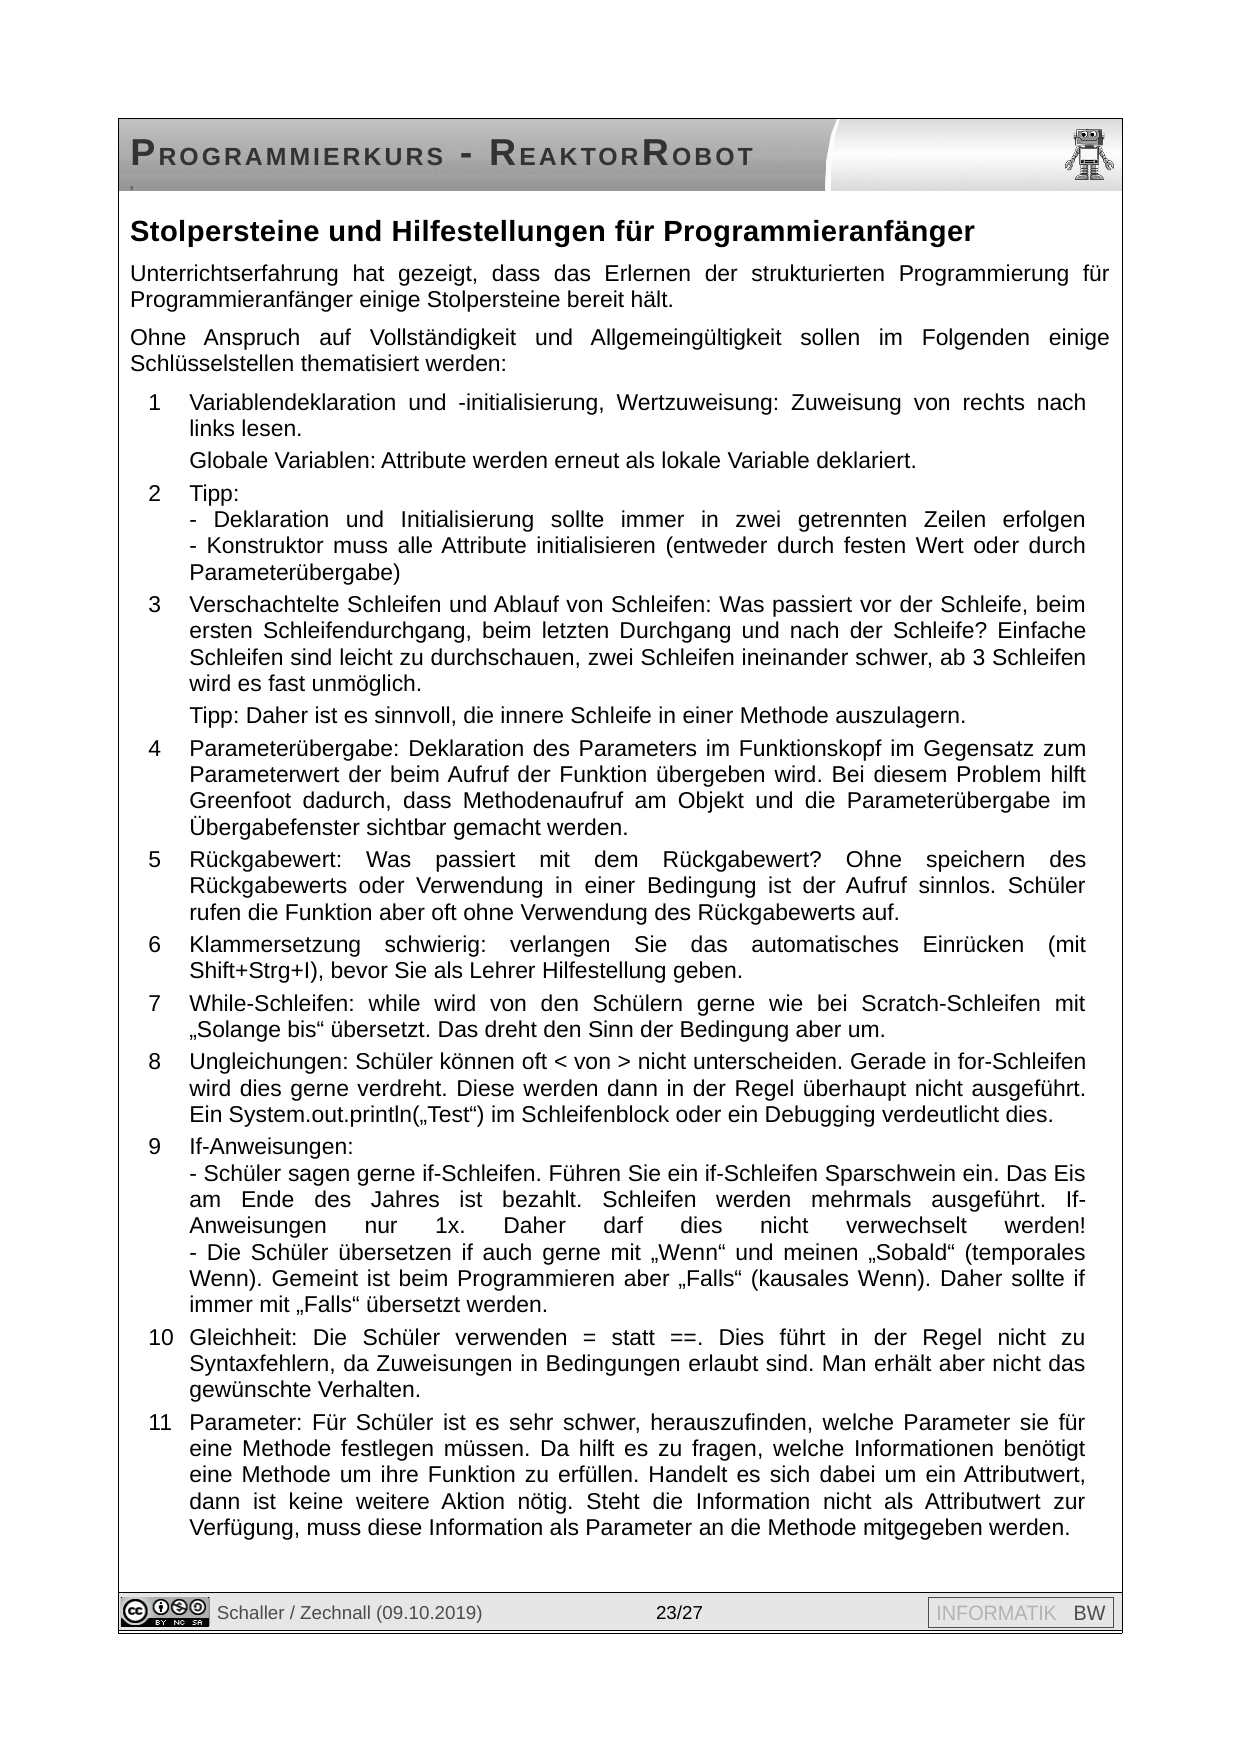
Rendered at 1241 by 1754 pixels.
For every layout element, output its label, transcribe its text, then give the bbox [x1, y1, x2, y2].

list Parameterübergabe: Deklaration des Parameters im Funktionskopf im Gegensatz zum Parameterwert der beim Aufruf der Funktion übergeben wird. Bei diesem Problem hilft Greenfoot dadurch, dass Methodenaufruf am Objekt und die Parameterübergabe im Übergabefenster sichtbar gemacht werden. [142, 734, 1087, 840]
list Tipp: Daher ist es sinnvoll, die innere Schleife in einer Methode auszulagern. [142, 702, 1087, 728]
list Variablendeklaration und -initialisierung, Wertzuweisung: Zuweisung von rechts nach links lesen. [142, 388, 1087, 441]
list If-Anweisungen: - Schüler sagen gerne if-Schleifen. Führen Sie ein if-Schleifen Sparschwein ein. Das Eis am Ende des Jahres ist bezahlt. Schleifen werden mehrmals ausgeführt. If-Anweisungen nur 1x. Daher darf dies nicht verwechselt werden! - Die Schüler übersetzen if auch gerne mit „Wenn“ und meinen „Sobald“ (temporales Wenn). Gemeint ist beim Programmieren aber „Falls“ (kausales Wenn). Daher sollte if immer mit „Falls“ übersetzt werden. [142, 1133, 1087, 1318]
text Unterrichtserfahrung hat gezeigt, dass das Erlernen der strukturierten Programmierung für Programmieranfänger einige Stolpersteine bereit hält. [130, 259, 1110, 312]
list Klammersetzung schwierig: verlangen Sie das automatisches Einrücken (mit Shift+Strg+I), bevor Sie als Lehrer Hilfestellung geben. [142, 931, 1087, 983]
list Gleichheit: Die Schüler verwenden = statt ==. Dies führt in der Regel nicht zu Syntaxfehlern, da Zuweisungen in Bedingungen erlaubt sind. Man erhält aber nicht das gewünschte Verhalten. [142, 1323, 1087, 1403]
text Stolpersteine und Hilfestellungen für Programmieranfänger [130, 214, 1110, 248]
list Tipp: - Deklaration und Initialisierung sollte immer in zwei getrennten Zeilen erfolgen - Konstruktor muss alle Attribute initialisieren (entweder durch festen Wert oder durch Parameterübergabe) [142, 479, 1087, 585]
list Verschachtelte Schleifen und Ablauf von Schleifen: Was passiert vor der Schleife, beim ersten Schleifendurchgang, beim letzten Durchgang und nach der Schleife? Einfache Schleifen sind leicht zu durchschauen, zwei Schleifen ineinander schwer, ab 3 Schleifen wird es fast unmöglich. [142, 591, 1087, 696]
list Rückgabewert: Was passiert mit dem Rückgabewert? Ohne speichern des Rückgabewerts oder Verwendung in einer Bedingung ist der Aufruf sinnlos. Schüler rufen die Funktion aber oft ohne Verwendung des Rückgabewerts auf. [142, 846, 1087, 925]
text Ohne Anspruch auf Vollständigkeit und Allgemeingültigkeit sollen im Folgenden einige Schlüsselstellen thematisiert werden: [130, 324, 1110, 377]
picture [119, 119, 1122, 191]
list Ungleichungen: Schüler können oft < von > nicht unterscheiden. Gerade in for-Schleifen wird dies gerne verdreht. Diese werden dann in der Regel überhaupt nicht ausgeführt. Ein System.out.println(„Test“) im Schleifenblock oder ein Debugging verdeutlicht dies. [142, 1048, 1087, 1127]
list Globale Variablen: Attribute werden erneut als lokale Variable deklariert. [142, 447, 1087, 473]
list While-Schleifen: while wird von den Schülern gerne wie bei Scratch-Schleifen mit „Solange bis“ übersetzt. Das dreht den Sinn der Bedingung aber um. [142, 989, 1087, 1042]
picture [120, 1597, 210, 1627]
list Parameter: Für Schüler ist es sehr schwer, herauszufinden, welche Parameter sie für eine Methode festlegen müssen. Da hilft es zu fragen, welche Informationen benötigt eine Methode um ihre Funktion zu erfüllen. Handelt es sich dabei um ein Attributwert, dann ist keine weitere Aktion nötig. Steht die Information nicht als Attributwert zur Verfügung, muss diese Information als Parameter an die Methode mitgegeben werden. [142, 1408, 1087, 1540]
